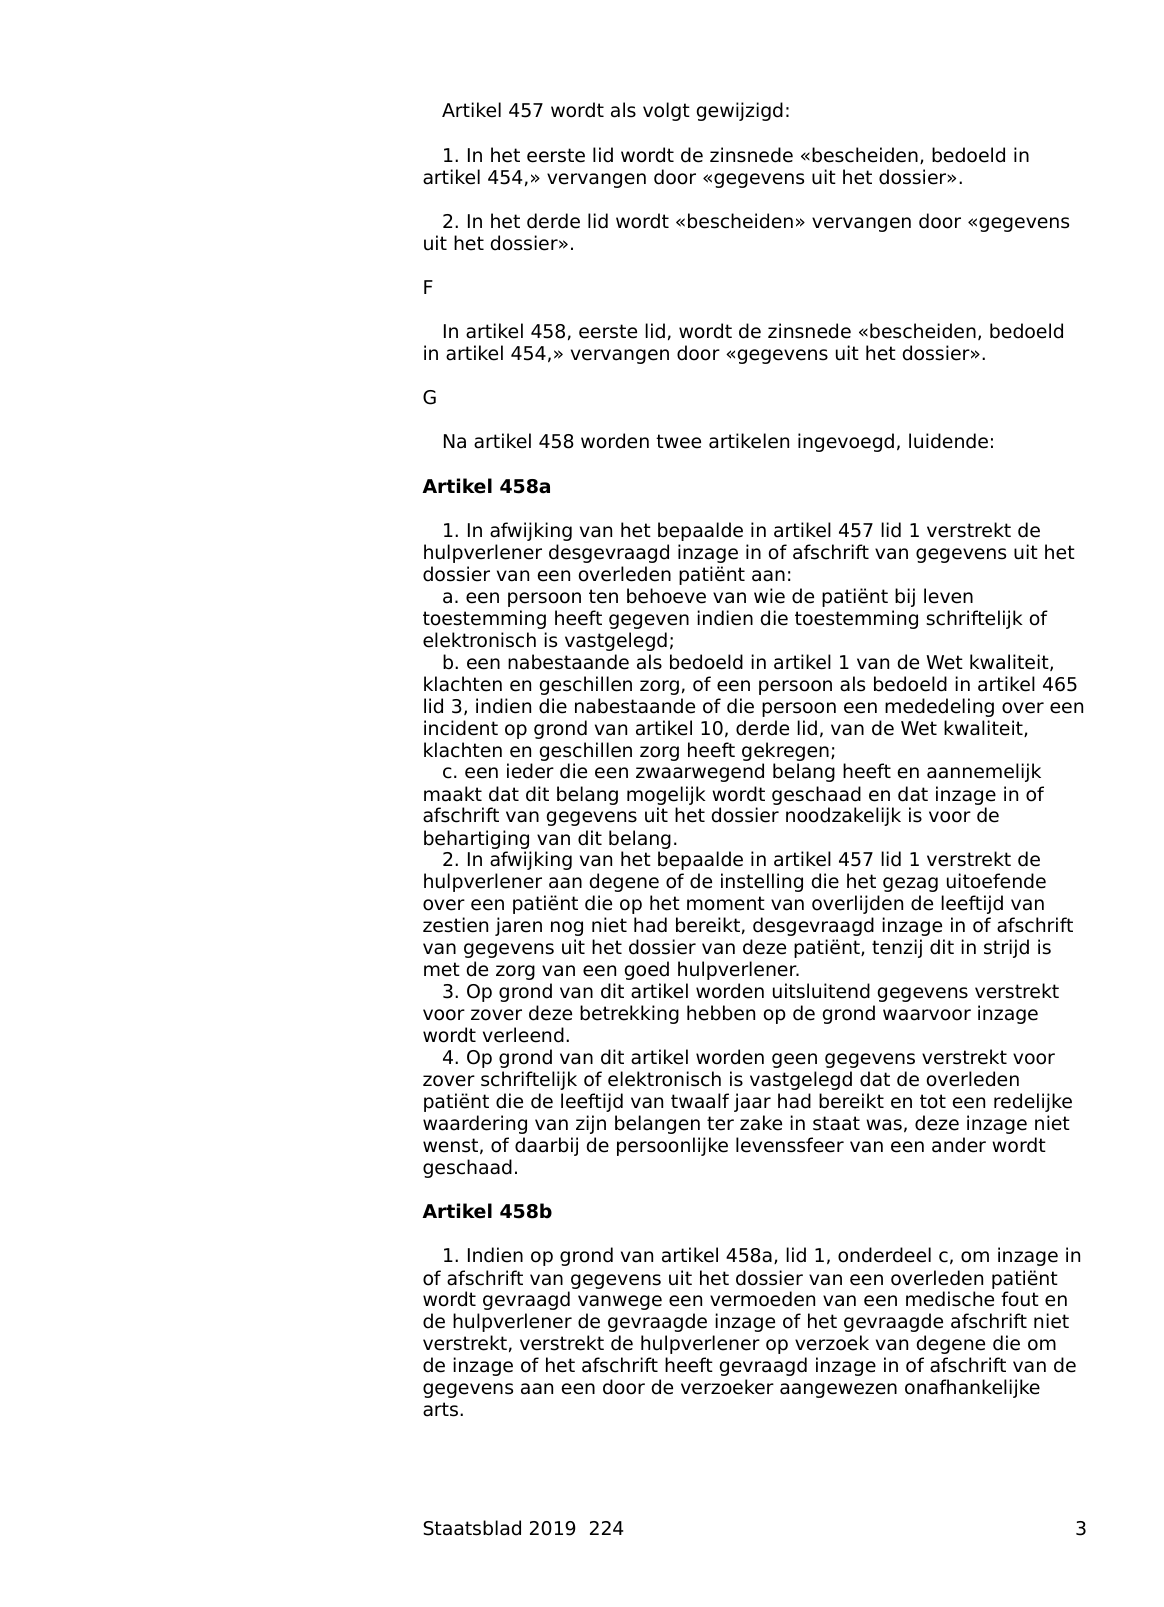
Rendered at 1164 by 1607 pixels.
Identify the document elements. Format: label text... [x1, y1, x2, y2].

text 1. In afwijking van het bepaalde in artikel 457 lid 1 verstrekt de hulpverlener desgevraagd inzage in of afschrift van gegevens uit het dossier van een overleden patiënt aan: [422, 520, 1087, 586]
text 3. Op grond van dit artikel worden uitsluitend gegevens verstrekt voor zover deze betrekking hebben op de grond waarvoor inzage wordt verleend. [422, 981, 1087, 1047]
text 4. Op grond van dit artikel worden geen gegevens verstrekt voor zover schriftelijk of elektronisch is vastgelegd dat de overleden patiënt die de leeftijd van twaalf jaar had bereikt en tot een redelijke waardering van zijn belangen ter zake in staat was, deze inzage niet wenst, of daarbij de persoonlijke levenssfeer van een ander wordt geschaad. [422, 1047, 1087, 1179]
text 2. In het derde lid wordt «bescheiden» vervangen door «gegevens uit het dossier». [422, 211, 1087, 255]
text 1. In het eerste lid wordt de zinsnede «bescheiden, bedoeld in artikel 454,» vervangen door «gegevens uit het dossier». [422, 144, 1087, 188]
text F [422, 277, 1087, 299]
text b. een nabestaande als bedoeld in artikel 1 van de Wet kwaliteit, klachten en geschillen zorg, of een persoon als bedoeld in artikel 465 lid 3, indien die nabestaande of die persoon een mededeling over een incident op grond van artikel 10, derde lid, van de Wet kwaliteit, klachten en geschillen zorg heeft gekregen; [422, 652, 1087, 761]
text a. een persoon ten behoeve van wie de patiënt bij leven toestemming heeft gegeven indien die toestemming schriftelijk of elektronisch is vastgelegd; [422, 586, 1087, 652]
text Na artikel 458 worden twee artikelen ingevoegd, luidende: [422, 431, 1087, 453]
text c. een ieder die een zwaarwegend belang heeft en aannemelijk maakt dat dit belang mogelijk wordt geschaad en dat inzage in of afschrift van gegevens uit het dossier noodzakelijk is voor de behartiging van dit belang. [422, 761, 1087, 849]
subtitle Artikel 458a [422, 476, 1087, 497]
subtitle Artikel 458b [422, 1201, 1087, 1223]
text 1. Indien op grond van artikel 458a, lid 1, onderdeel c, om inzage in of afschrift van gegevens uit het dossier van een overleden patiënt wordt gevraagd vanwege een vermoeden van een medische fout en de hulpverlener de gevraagde inzage of het gevraagde afschrift niet verstrekt, verstrekt de hulpverlener op verzoek van degene die om de inzage of het afschrift heeft gevraagd inzage in of afschrift van de gegevens aan een door de verzoeker aangewezen onafhankelijke arts. [422, 1245, 1087, 1421]
text 2. In afwijking van het bepaalde in artikel 457 lid 1 verstrekt de hulpverlener aan degene of de instelling die het gezag uitoefende over een patiënt die op het moment van overlijden de leeftijd van zestien jaren nog niet had bereikt, desgevraagd inzage in of afschrift van gegevens uit het dossier van deze patiënt, tenzij dit in strijd is met de zorg van een goed hulpverlener. [422, 849, 1087, 981]
text G [422, 387, 1087, 409]
text Artikel 457 wordt als volgt gewijzigd: [422, 100, 1087, 122]
text In artikel 458, eerste lid, wordt de zinsnede «bescheiden, bedoeld in artikel 454,» vervangen door «gegevens uit het dossier». [422, 321, 1087, 365]
